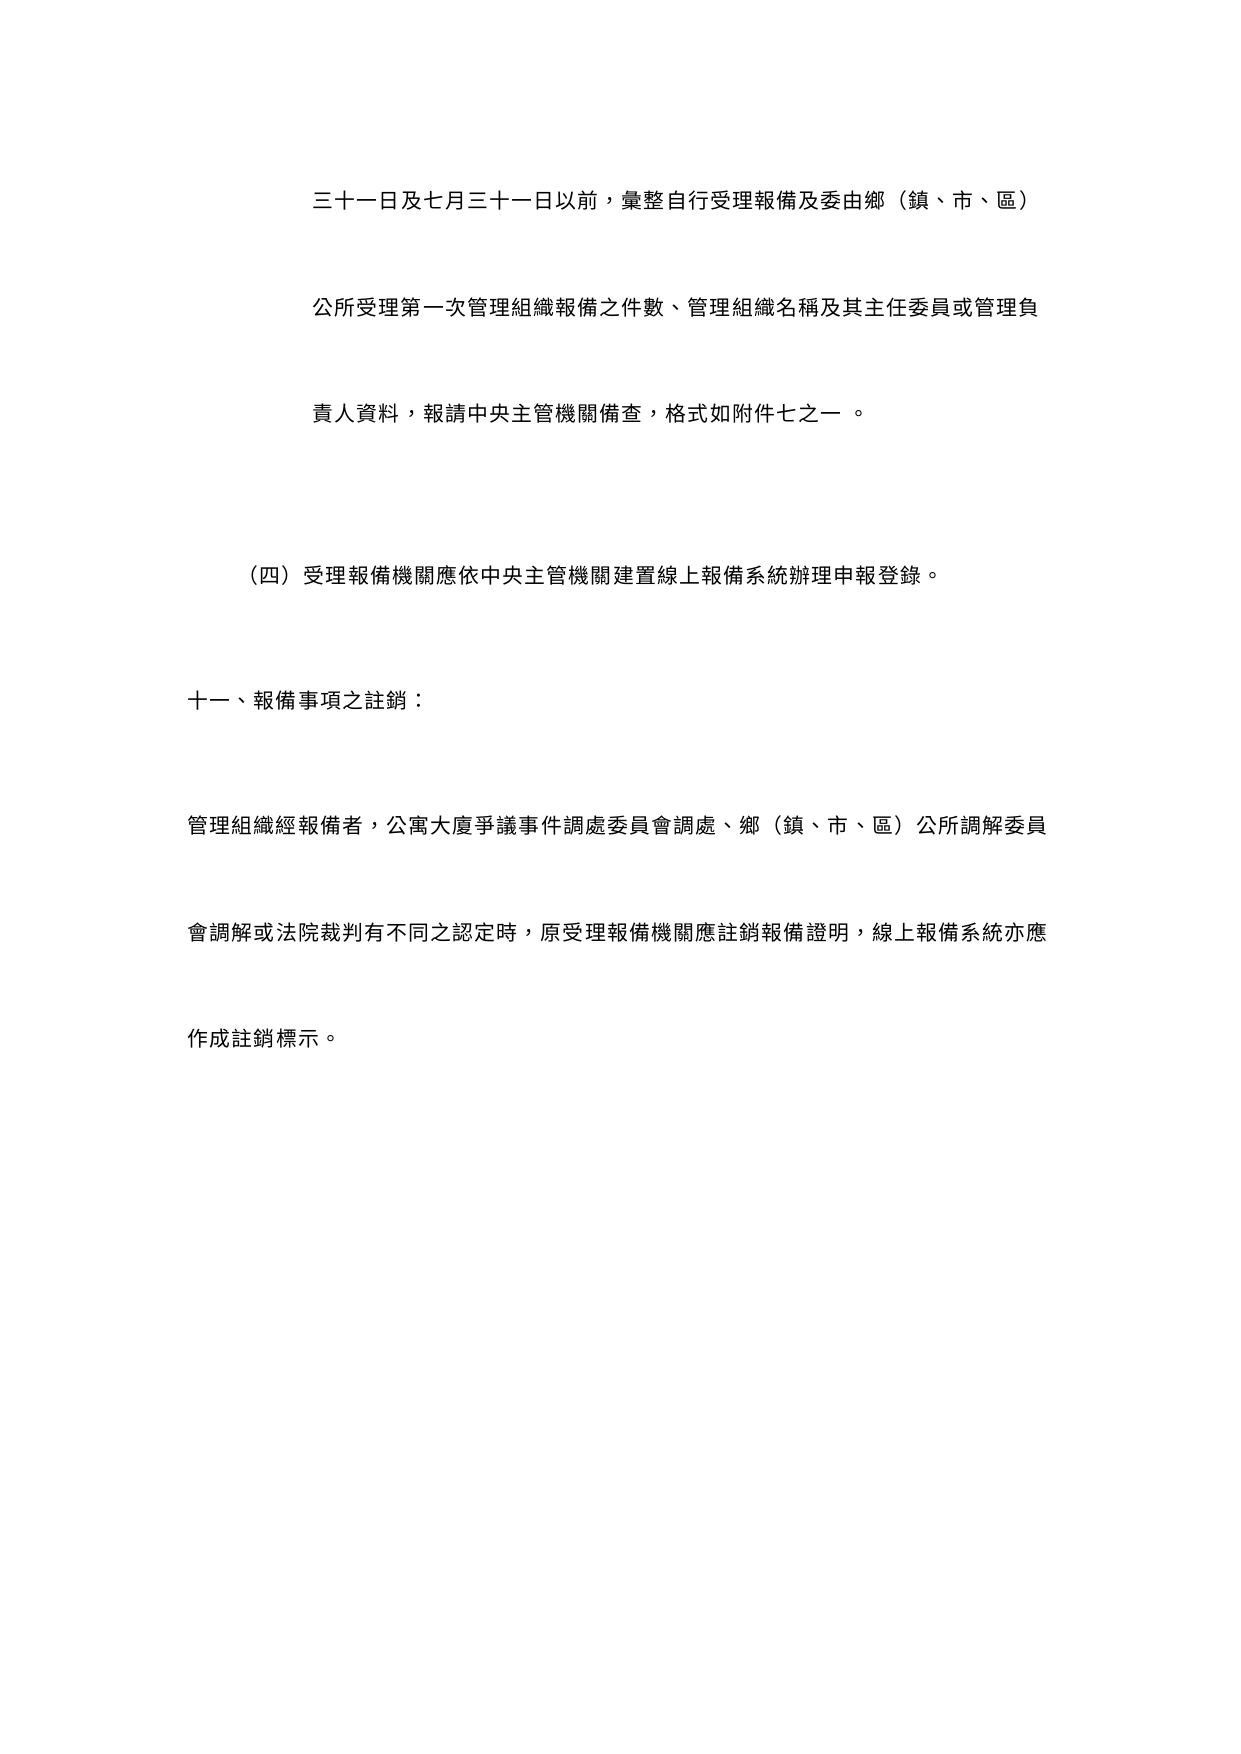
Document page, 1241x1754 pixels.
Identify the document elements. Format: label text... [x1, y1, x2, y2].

text 三十一日及七月三十一日以前，彙整自行受理報備及委由鄉（鎮、市、區）公所受理第一次管理組織報備之件數、管理組織名稱及其主任委員或管理負責人資料，報請中央主管機關備查，格式如附件七之一 。 [237, 158, 1053, 433]
text 管理組織經報備者，公寓大廈爭議事件調處委員會調處、鄉（鎮、市、區）公所調解委員會調解或法院裁判有不同之認定時，原受理報備機關應註銷報備證明，線上報備系統亦應作成註銷標示。 [187, 783, 1053, 1058]
text 十一、報備事項之註銷： [187, 658, 1053, 721]
text （四）受理報備機關應依中央主管機關建置線上報備系統辦理申報登錄。 [237, 533, 1053, 596]
